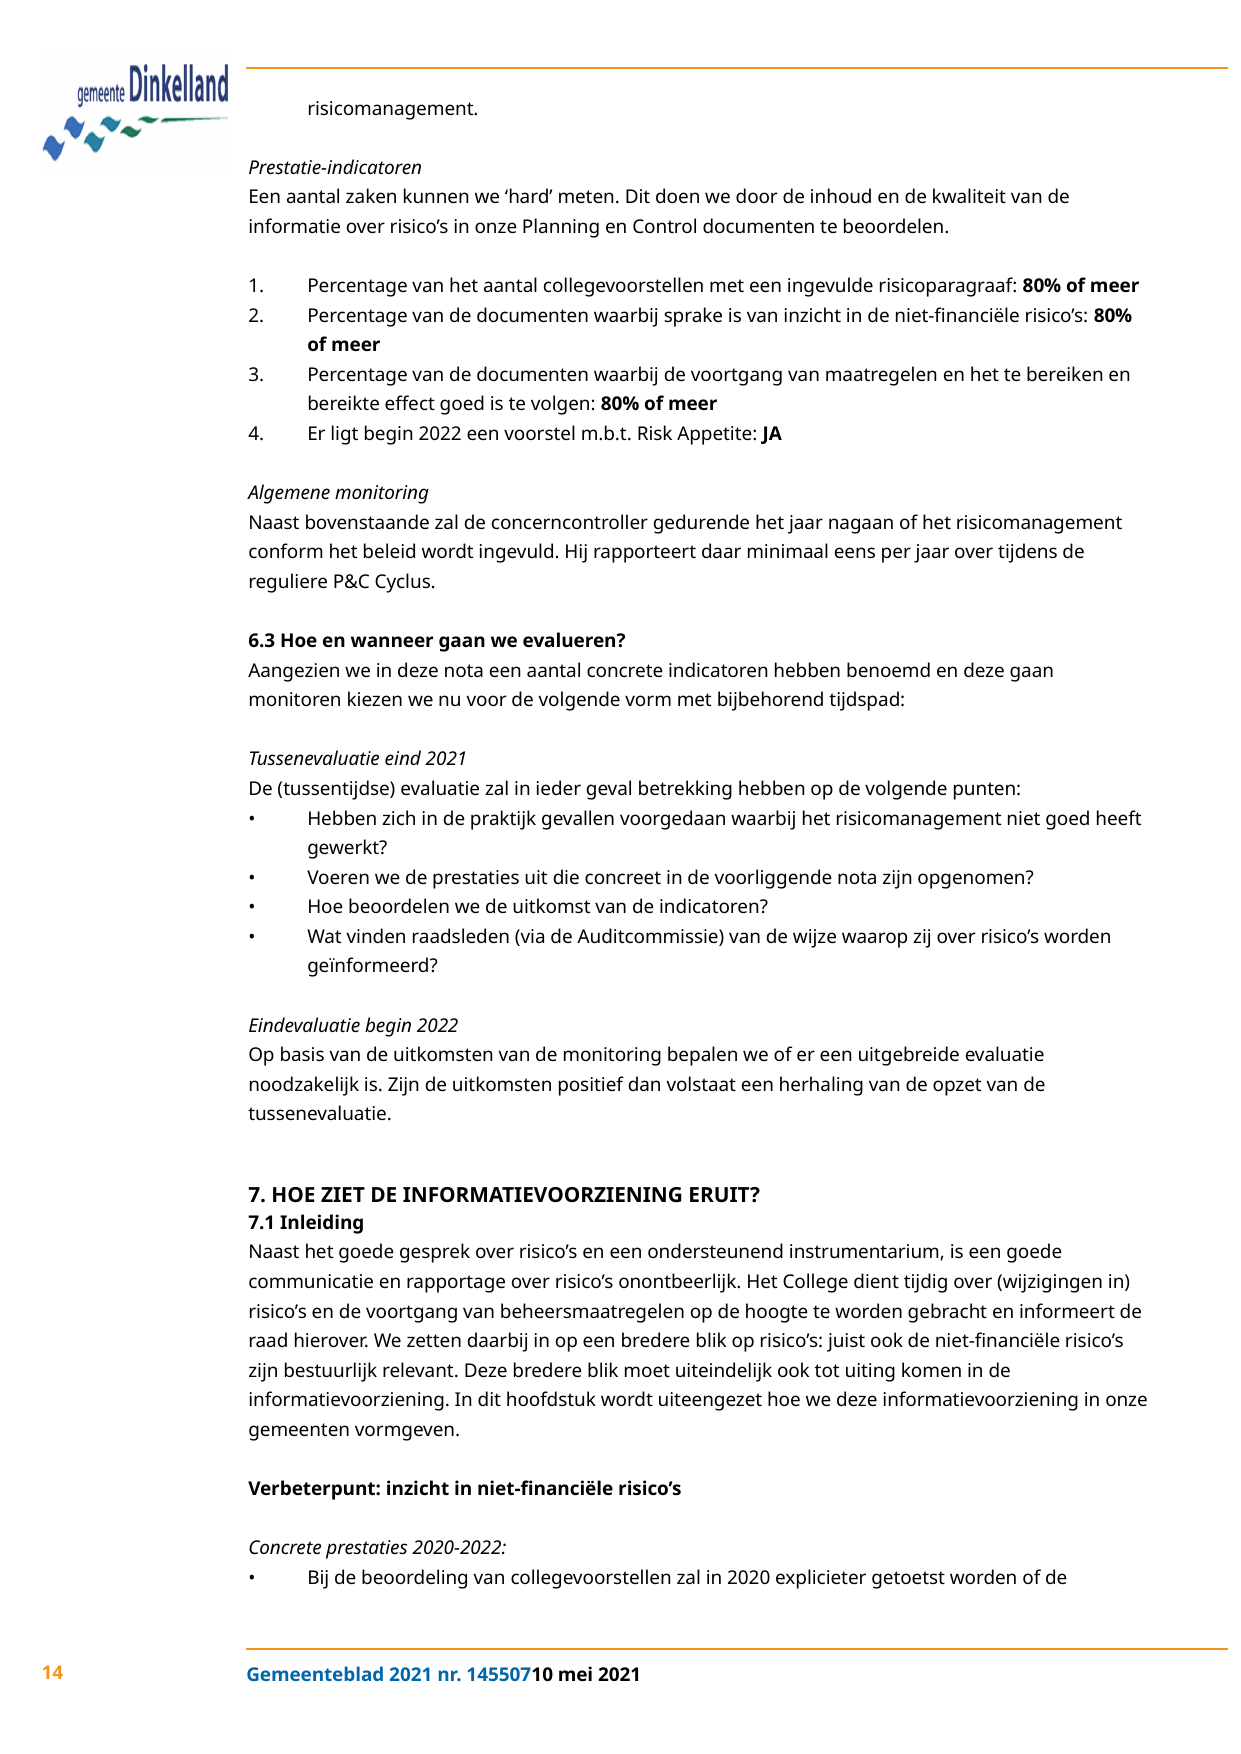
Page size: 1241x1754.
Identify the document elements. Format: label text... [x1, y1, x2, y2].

text Prestatie-indicatoren [248, 154, 1152, 180]
text Naast het goede gesprek over risico’s en een ondersteunend instrumentarium, is een goede communicatie en rapportage over risico’s onontbeerlijk. Het College dient tijdig over (wijzigingen in) risico’s en de voortgang van beheersmaatregelen op de hoogte te worden gebracht en informeert de raad hierover. We zetten daarbij in op een bredere blik op risico’s: juist ook de niet-financiële risico’s zijn bestuurlijk relevant. Deze bredere blik moet uiteindelijk ook tot uiting komen in de informatievoorziening. In dit hoofdstuk wordt uiteengezet hoe we deze informatievoorziening in onze gemeenten vormgeven. [248, 1239, 1152, 1442]
list Wat vinden raadsleden (via de Auditcommissie) van de wijze waarop zij over risico’s worden geïnformeerd? [248, 923, 1152, 978]
list Hebben zich in de praktijk gevallen voorgedaan waarbij het risicomanagement niet goed heeft gewerkt? [248, 805, 1152, 860]
list risicomanagement. [248, 95, 1152, 121]
list Percentage van het aantal collegevoorstellen met een ingevulde risicoparagraaf: 80% of meer [248, 272, 1152, 298]
text Een aantal zaken kunnen we ‘hard’ meten. Dit doen we door de inhoud en de kwaliteit van de informatie over risico’s in onze Planning en Control documenten te beoordelen. [248, 183, 1152, 239]
text Eindevaluatie begin 2022 [248, 1012, 1152, 1038]
picture [41, 47, 231, 172]
list Percentage van de documenten waarbij de voortgang van maatregelen en het te bereiken en bereikte effect goed is te volgen: 80% of meer [248, 361, 1152, 416]
table_header Verbeterpunt: inzicht in niet-financiële risico’s Concrete prestaties 2020-2022: Bij de beoordeling van collegevoorstellen zal in 2020 explicieter getoetst worden of de [248, 1475, 1152, 1590]
text Op basis van de uitkomsten van de monitoring bepalen we of er een uitgebreide evaluatie noodzakelijk is. Zijn de uitkomsten positief dan volstaat een herhaling van de opzet van de tussenevaluatie. [248, 1041, 1152, 1126]
text De (tussentijdse) evaluatie zal in ieder geval betrekking hebben op de volgende punten: [248, 775, 1152, 801]
list Hoe beoordelen we de uitkomst van de indicatoren? [248, 893, 1152, 919]
list Voeren we de prestaties uit die concreet in de voorliggende nota zijn opgenomen? [248, 864, 1152, 890]
list Percentage van de documenten waarbij sprake is van inzicht in de niet-financiële risico’s: 80% of meer [248, 302, 1152, 357]
text Aangezien we in deze nota een aantal concrete indicatoren hebben benoemd en deze gaan monitoren kiezen we nu voor de volgende vorm met bijbehorend tijdspad: [248, 657, 1152, 712]
text 7. HOE ZIET DE INFORMATIEVOORZIENING ERUIT? [248, 1181, 1152, 1209]
text Algemene monitoring [248, 479, 1152, 505]
text 7.1 Inleiding [248, 1209, 1152, 1235]
text 6.3 Hoe en wanneer gaan we evalueren? [248, 627, 1152, 653]
text Tussenevaluatie eind 2021 [248, 746, 1152, 771]
list Er ligt begin 2022 een voorstel m.b.t. Risk Appetite: JA [248, 420, 1152, 446]
text Naast bovenstaande zal de concerncontroller gedurende het jaar nagaan of het risicomanagement conform het beleid wordt ingevuld. Hij rapporteert daar minimaal eens per jaar over tijdens de reguliere P&C Cyclus. [248, 509, 1152, 594]
